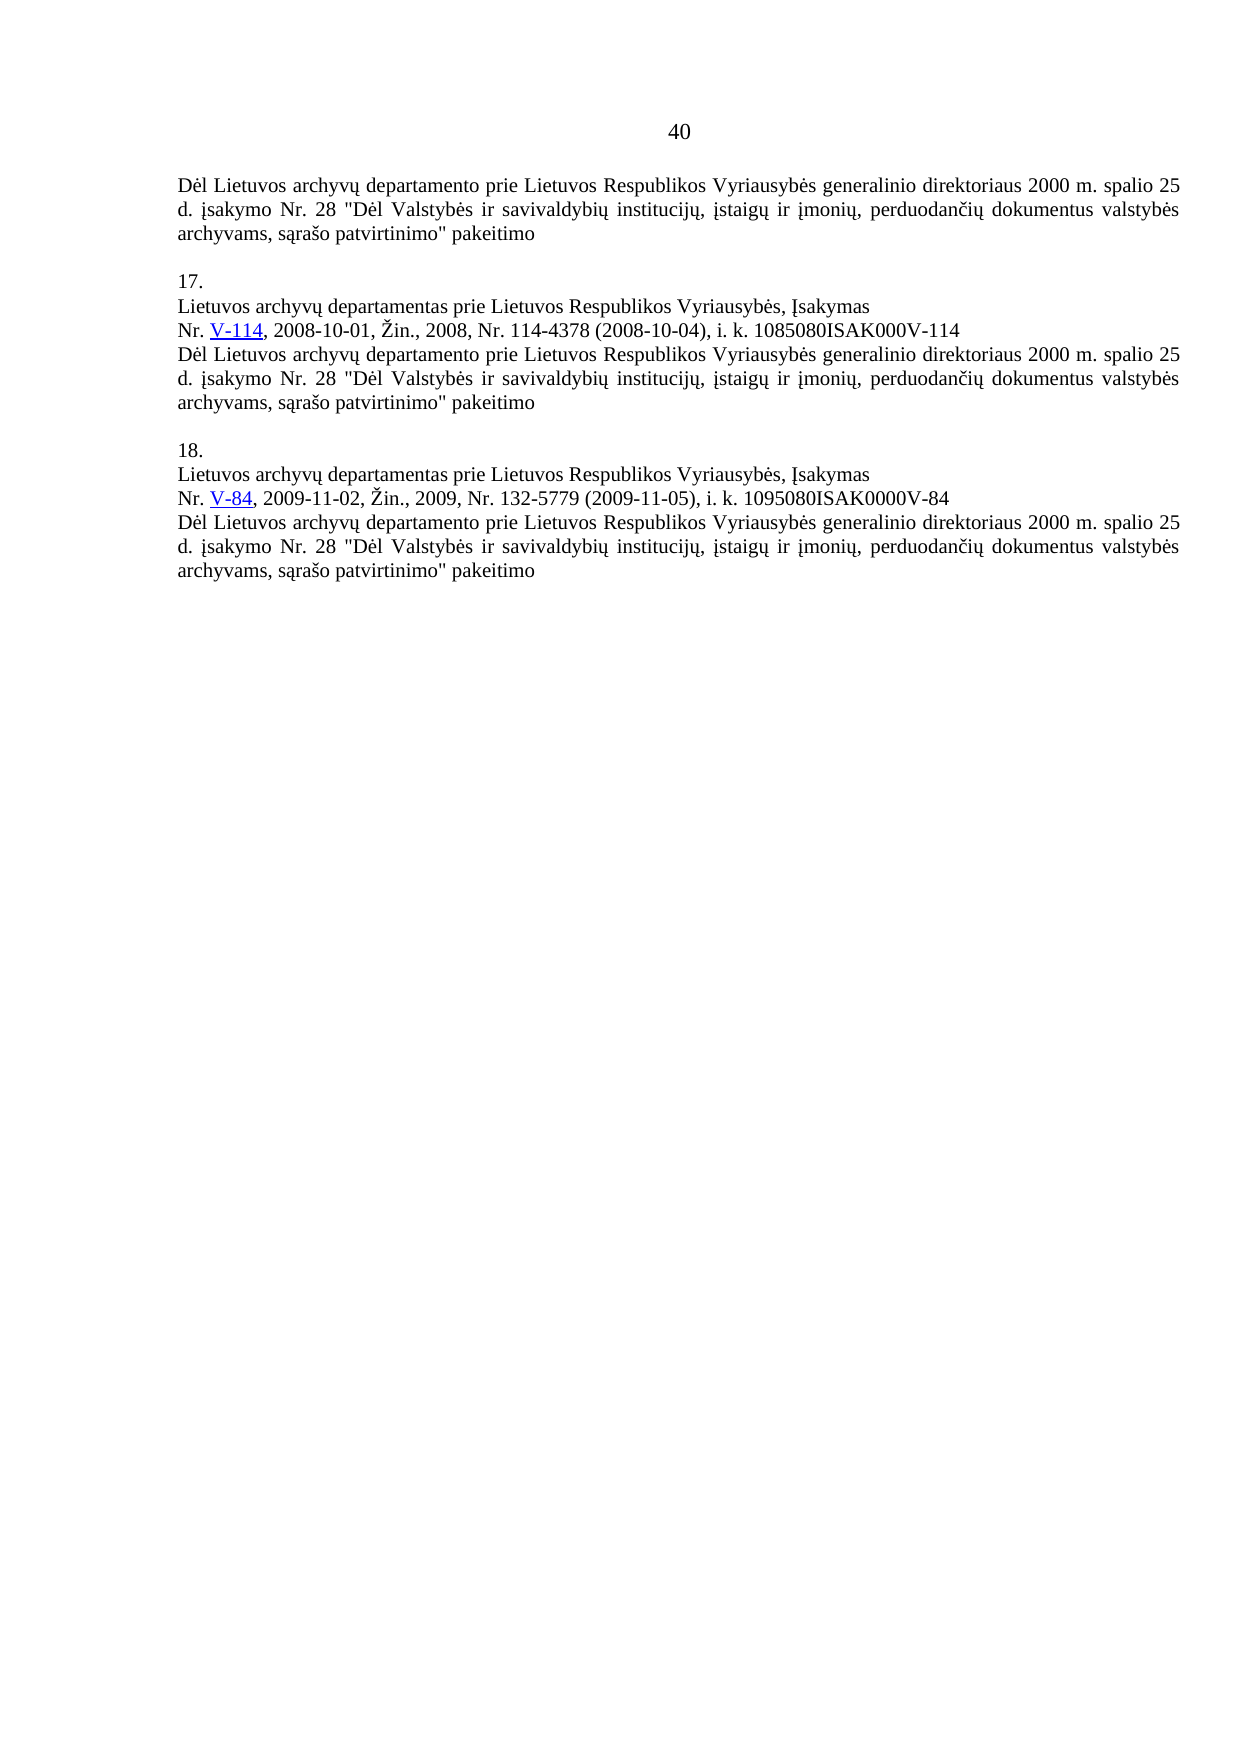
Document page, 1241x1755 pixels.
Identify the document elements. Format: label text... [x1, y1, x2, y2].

text Dėl Lietuvos archyvų departamento prie Lietuvos Respublikos Vyriausybės generalinio direktoriaus 2000 m. spalio 25 d. įsakymo Nr. 28 "Dėl Valstybės ir savivaldybių institucijų, įstaigų ir įmonių, perduodančių dokumentus valstybės archyvams, sąrašo patvirtinimo" pakeitimo [177, 342, 1181, 414]
text 18. [177, 438, 1181, 462]
text Nr. V-84, 2009-11-02, Žin., 2009, Nr. 132-5779 (2009-11-05), i. k. 1095080ISAK0000V-84 [177, 486, 1181, 510]
text Nr. V-114, 2008-10-01, Žin., 2008, Nr. 114-4378 (2008-10-04), i. k. 1085080ISAK000V-114 [177, 318, 1181, 342]
text Lietuvos archyvų departamentas prie Lietuvos Respublikos Vyriausybės, Įsakymas [177, 293, 1181, 318]
text Dėl Lietuvos archyvų departamento prie Lietuvos Respublikos Vyriausybės generalinio direktoriaus 2000 m. spalio 25 d. įsakymo Nr. 28 "Dėl Valstybės ir savivaldybių institucijų, įstaigų ir įmonių, perduodančių dokumentus valstybės archyvams, sąrašo patvirtinimo" pakeitimo [177, 510, 1181, 582]
text Lietuvos archyvų departamentas prie Lietuvos Respublikos Vyriausybės, Įsakymas [177, 462, 1181, 486]
text 17. [177, 269, 1181, 293]
text Dėl Lietuvos archyvų departamento prie Lietuvos Respublikos Vyriausybės generalinio direktoriaus 2000 m. spalio 25 d. įsakymo Nr. 28 "Dėl Valstybės ir savivaldybių institucijų, įstaigų ir įmonių, perduodančių dokumentus valstybės archyvams, sąrašo patvirtinimo" pakeitimo [177, 173, 1181, 245]
